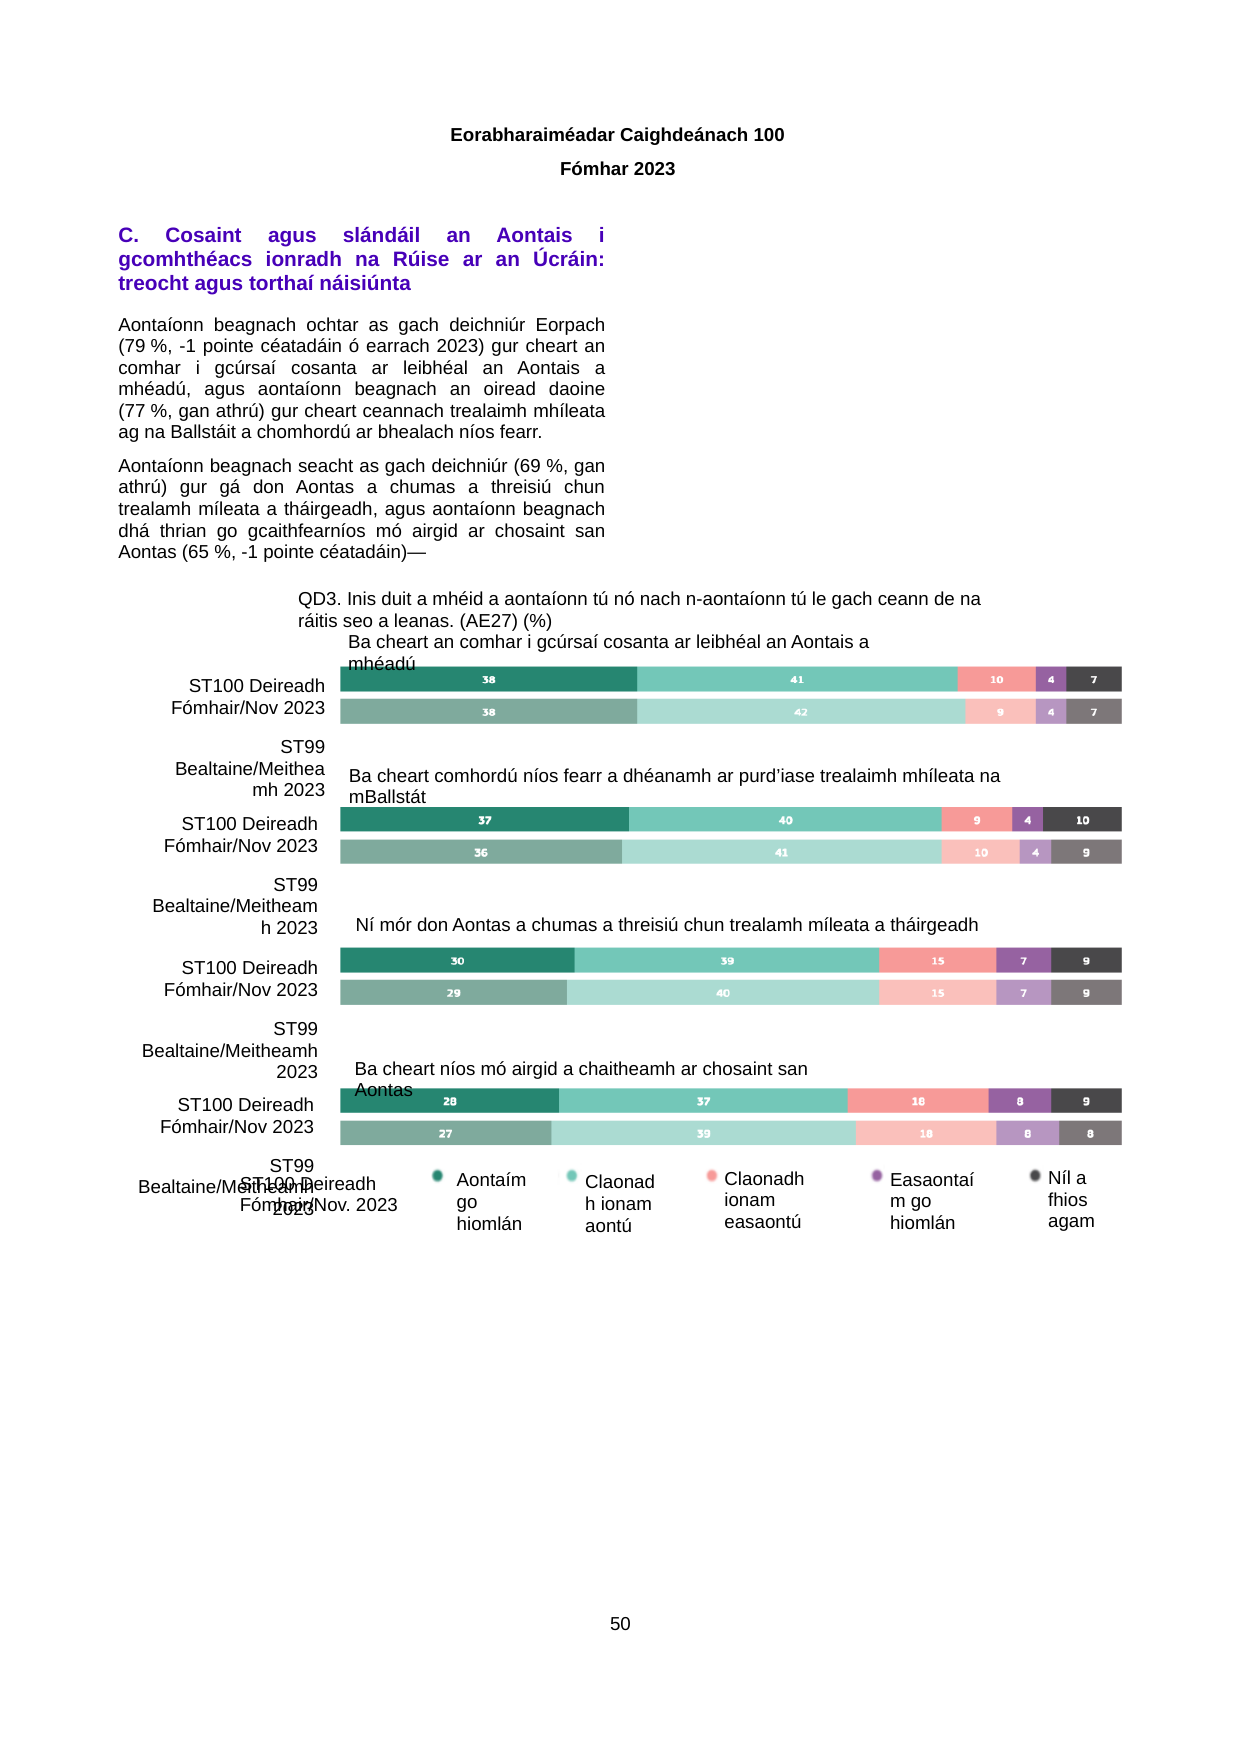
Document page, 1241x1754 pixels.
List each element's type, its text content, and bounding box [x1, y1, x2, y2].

text Aontaíonn beagnach seacht as gach deichniúr (69 %, gan athrú) gur gá don Aontas a chumas a threisiú chun trealamh míleata a tháirgeadh, agus aontaíonn beagnach dhá thrian go gcaithfearníos mó airgid ar chosaint san Aontas (65 %, -1 pointe céatadáin)— [118, 455, 605, 562]
picture [338, 656, 1125, 1149]
text Aontaíonn beagnach ochtar as gach deichniúr Eorpach (79 %, -1 pointe céatadáin ó earrach 2023) gur cheart an comhar i gcúrsaí cosanta ar leibhéal an Aontais a mhéadú, agus aontaíonn beagnach an oiread daoine (77 %, gan athrú) gur cheart ceannach trealaimh mhíleata ag na Ballstáit a chomhordú ar bhealach níos fearr. [118, 313, 605, 443]
picture [431, 1158, 1044, 1194]
subtitle C. Cosaint agus slándáil an Aontais i gcomhthéacs ionradh na Rúise ar an Úcráin: treocht agus torthaí náisiúnta [118, 223, 605, 295]
